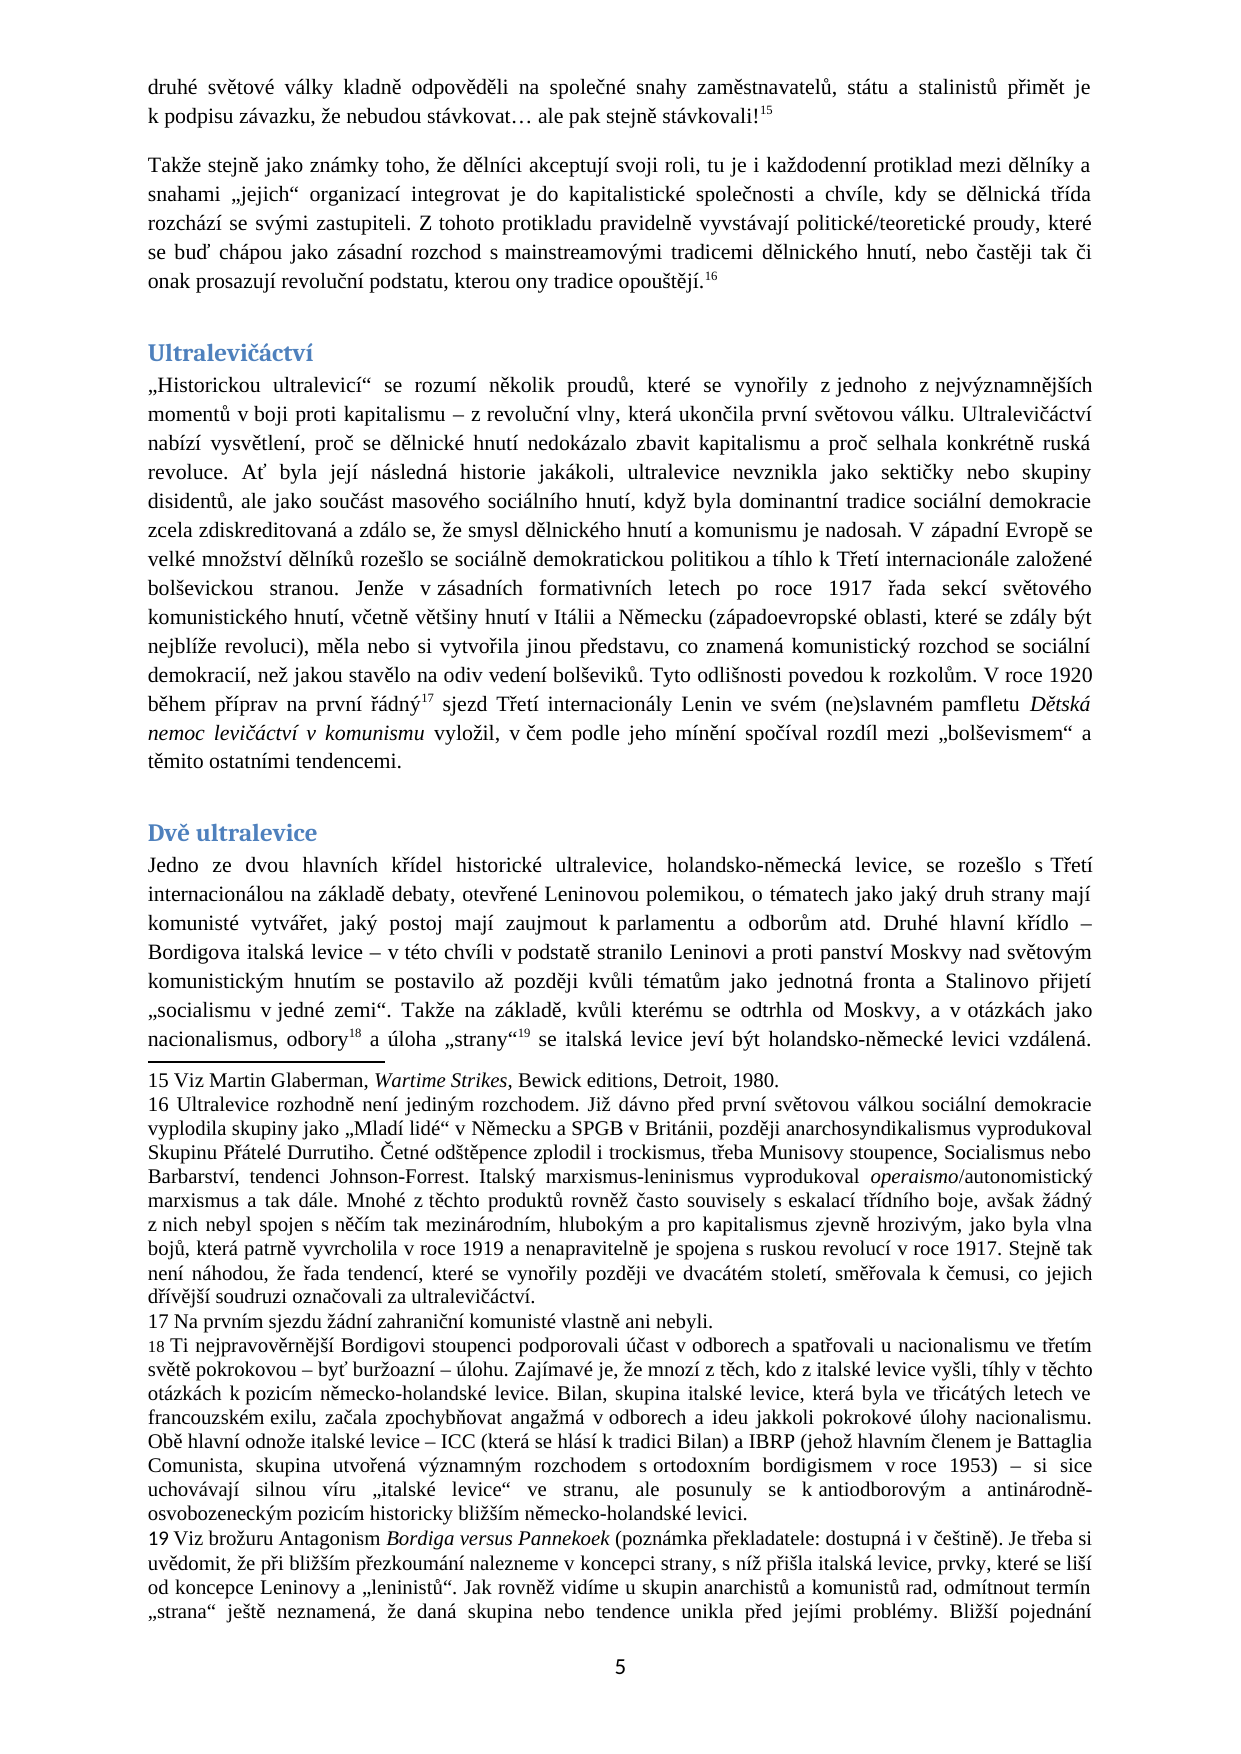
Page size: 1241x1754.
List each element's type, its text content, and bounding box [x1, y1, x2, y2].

text Takže stejně jako známky toho, že dělníci akceptují svoji roli, tu je i každodenní protiklad mezi dělníky a snahami „jejich“ organizací integrovat je do kapitalistické společnosti a chvíle, kdy se dělnická třída rozchází se svými zastupiteli. Z tohoto protikladu pravidelně vyvstávají politické/teoretické proudy, které se buď chápou jako zásadní rozchod s mainstreamovými tradicemi dělnického hnutí, nebo častěji tak či onak prosazují revoluční podstatu, kterou ony tradice opouštějí. [148, 152, 1093, 293]
text druhé světové války kladně odpověděli na společné snahy zaměstnavatelů, státu a stalinistů přimět je k podpisu závazku, že nebudou stávkovat… ale pak stejně stávkovali! [148, 74, 1093, 128]
subtitle Dvě ultralevice [148, 819, 1093, 848]
text „Historickou ultralevicí“ se rozumí několik proudů, které se vynořily z jednoho z nejvýznamnějších momentů v boji proti kapitalismu – z revoluční vlny, která ukončila první světovou válku. Ultralevičáctví nabízí vysvětlení, proč se dělnické hnutí nedokázalo zbavit kapitalismu a proč selhala konkrétně ruská revoluce. Ať byla její následná historie jakákoli, ultralevice nevznikla jako sektičky nebo skupiny disidentů, ale jako součást masového sociálního hnutí, když byla dominantní tradice sociální demokracie zcela zdiskreditovaná a zdálo se, že smysl dělnického hnutí a komunismu je nadosah. V západní Evropě se velké množství dělníků rozešlo se sociálně demokratickou politikou a tíhlo k Třetí internacionále založené bolševickou stranou. Jenže v zásadních formativních letech po roce 1917 řada sekcí světového komunistického hnutí, včetně většiny hnutí v Itálii a Německu (západoevropské oblasti, které se zdály být nejblíže revoluci), měla nebo si vytvořila jinou představu, co znamená komunistický rozchod se sociální demokracií, než jakou stavělo na odiv vedení bolševiků. Tyto odlišnosti povedou k rozkolům. V roce 1920 během příprav na první řádný sjezd Třetí internacionály Lenin ve svém (ne)slavném pamfletu Dětská nemoc levičáctví v komunismu vyložil, v čem podle jeho mínění spočíval rozdíl mezi „bolševismem“ a těmito ostatními tendencemi. [148, 372, 1093, 774]
text Viz Martin Glaberman, Wartime Strikes, Bewick editions, Detroit, 1980. [148, 1068, 1093, 1092]
text Viz brožuru Antagonism Bordiga versus Pannekoek (poznámka překladatele: dostupná i v češtině). Je třeba si uvědomit, že při bližším přezkoumání nalezneme v koncepci strany, s níž přišla italská levice, prvky, které se liší od koncepce Leninovy a „leninistů“. Jak rovněž vidíme u skupin anarchistů a komunistů rad, odmítnout termín „strana“ ještě neznamená, že daná skupina nebo tendence unikla před jejími problémy. Bližší pojednání [148, 1525, 1093, 1623]
text Ultralevice rozhodně není jediným rozchodem. Již dávno před první světovou válkou sociální demokracie vyplodila skupiny jako „Mladí lidé“ v Německu a SPGB v Británii, později anarchosyndikalismus vyprodukoval Skupinu Přátelé Durrutiho. Četné odštěpence zplodil i trockismus, třeba Munisovy stoupence, Socialismus nebo Barbarství, tendenci Johnson-Forrest. Italský marxismus-leninismus vyprodukoval operaismo/autonomistický marxismus a tak dále. Mnohé z těchto produktů rovněž často souvisely s eskalací třídního boje, avšak žádný z nich nebyl spojen s něčím tak mezinárodním, hlubokým a pro kapitalismus zjevně hrozivým, jako byla vlna bojů, která patrně vyvrcholila v roce 1919 a nenapravitelně je spojena s ruskou revolucí v roce 1917. Stejně tak není náhodou, že řada tendencí, které se vynořily později ve dvacátém století, směřovala k čemusi, co jejich dřívější soudruzi označovali za ultralevičáctví. [148, 1092, 1093, 1308]
subtitle Ultralevičáctví [148, 339, 1093, 368]
text Jedno ze dvou hlavních křídel historické ultralevice, holandsko-německá levice, se rozešlo s Třetí internacionálou na základě debaty, otevřené Leninovou polemikou, o tématech jako jaký druh strany mají komunisté vytvářet, jaký postoj mají zaujmout k parlamentu a odborům atd. Druhé hlavní křídlo – Bordigova italská levice – v této chvíli v podstatě stranilo Leninovi a proti panství Moskvy nad světovým komunistickým hnutím se postavilo až později kvůli tématům jako jednotná fronta a Stalinovo přijetí „socialismu v jedné zemi“. Takže na základě, kvůli kterému se odtrhla od Moskvy, a v otázkách jako nacionalismus, odbory a úloha „strany“ se italská levice jeví být holandsko-německé levici vzdálená. [148, 852, 1093, 1051]
text Ti nejpravověrnější Bordigovi stoupenci podporovali účast v odborech a spatřovali u nacionalismu ve třetím světě pokrokovou – byť buržoazní – úlohu. Zajímavé je, že mnozí z těch, kdo z italské levice vyšli, tíhly v těchto otázkách k pozicím německo-holandské levice. Bilan, skupina italské levice, která byla ve třicátých letech ve francouzském exilu, začala zpochybňovat angažmá v odborech a ideu jakkoli pokrokové úlohy nacionalismu. Obě hlavní odnože italské levice – ICC (která se hlásí k tradici Bilan) a IBRP (jehož hlavním členem je Battaglia Comunista, skupina utvořená významným rozchodem s ortodoxním bordigismem v roce 1953) – si sice uchovávají silnou víru „italské levice“ ve stranu, ale posunuly se k antiodborovým a antinárodně-osvobozeneckým pozicím historicky bližším německo-holandské levici. [148, 1333, 1093, 1525]
text Na prvním sjezdu žádní zahraniční komunisté vlastně ani nebyli. [148, 1308, 1093, 1333]
